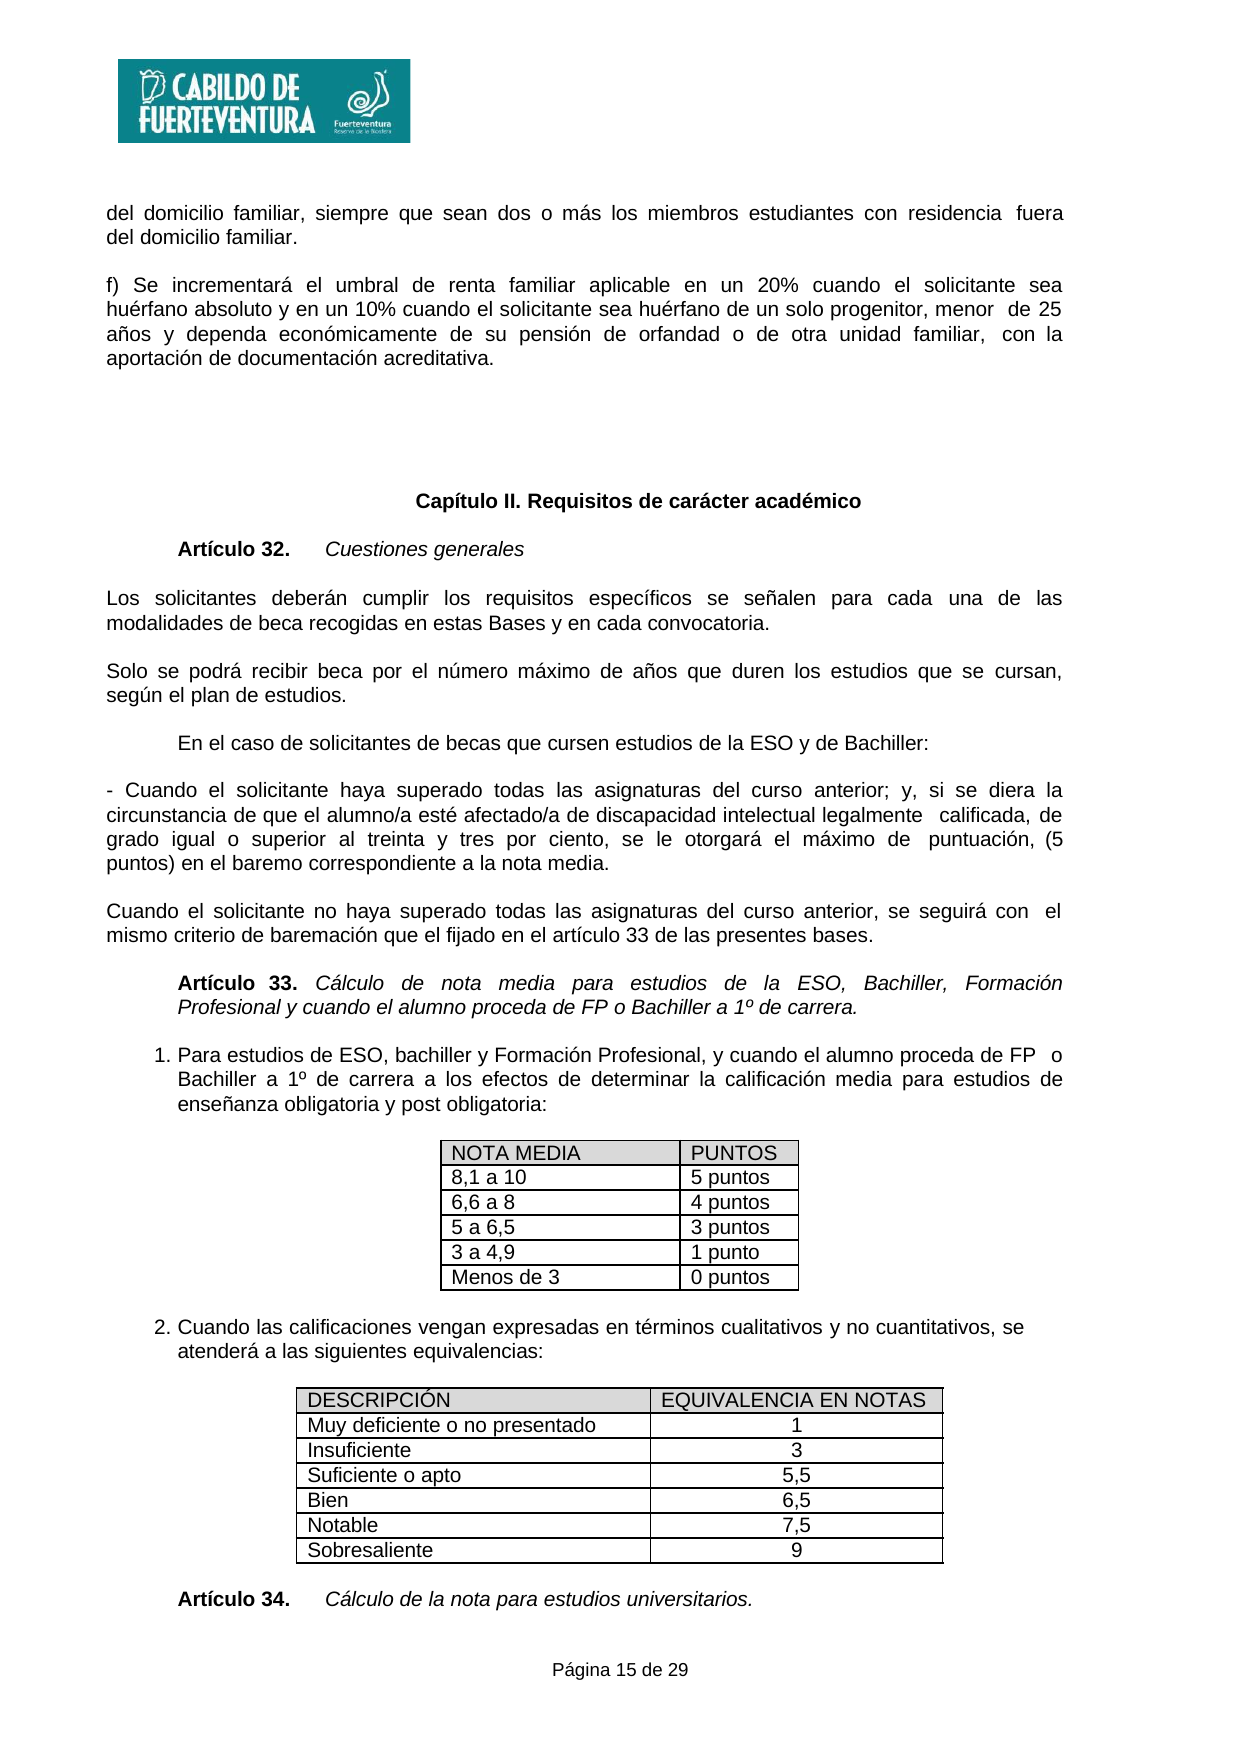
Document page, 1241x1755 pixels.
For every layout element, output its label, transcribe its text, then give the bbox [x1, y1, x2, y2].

table_cell 9 [651, 1539, 942, 1562]
text - Cuando el solicitante haya superado todas las asignaturas del curso anterior; y, si se diera la circunstancia de que el alumno/a esté afectado/a de discapacidad intelectual legalmente calificada, de grado igual o superior al treinta y tres por ciento, se le otorgará el máximo de puntuación, (5 puntos) en el baremo correspondiente a la nota media. [106, 778, 1063, 875]
table_cell 5,5 [651, 1464, 942, 1487]
table_cell 7,5 [651, 1514, 942, 1537]
text Solo se podrá recibir beca por el número máximo de años que duren los estudios que se cursan, según el plan de estudios. [106, 658, 1063, 707]
table_cell 4 puntos [681, 1191, 798, 1214]
table_cell 6,5 [651, 1489, 942, 1512]
text Artículo 34. Cálculo de la nota para estudios universitarios. [177, 1587, 1074, 1611]
text f) Se incrementará el umbral de renta familiar aplicable en un 20% cuando el solicitante sea huérfano absoluto y en un 10% cuando el solicitante sea huérfano de un solo progenitor, menor de 25 años y dependa económicamente de su pensión de orfandad o de otra unidad familiar, con la aportación de documentación acreditativa. [106, 273, 1063, 369]
table_cell Sobresaliente [297, 1539, 650, 1562]
table_cell 3 puntos [681, 1216, 798, 1239]
table_cell 5 a 6,5 [442, 1216, 679, 1239]
text Artículo 33. Cálculo de nota media para estudios de la ESO, Bachiller, Formación Profesional y cuando el alumno proceda de FP o Bachiller a 1º de carrera. [177, 971, 1063, 1019]
table_header DESCRIPCIÓN [297, 1389, 650, 1412]
text Capítulo II. Requisitos de carácter académico Artículo 32. Cuestiones generales [177, 489, 862, 561]
table_cell 3 [651, 1439, 942, 1462]
table_cell Menos de 3 [442, 1266, 679, 1289]
table_cell 8,1 a 10 [442, 1166, 679, 1189]
table_cell 0 puntos [681, 1266, 798, 1289]
table_cell Bien [297, 1489, 650, 1512]
table_header EQUIVALENCIA EN NOTAS [651, 1389, 942, 1412]
table_cell Suficiente o apto [297, 1464, 650, 1487]
text En el caso de solicitantes de becas que cursen estudios de la ESO y de Bachiller: [177, 730, 1074, 754]
table_cell Insuficiente [297, 1439, 650, 1462]
table_cell 5 puntos [681, 1166, 798, 1189]
text Los solicitantes deberán cumplir los requisitos específicos se señalen para cada una de las modalidades de beca recogidas en estas Bases y en cada convocatoria. [106, 586, 1063, 634]
table_cell 6,6 a 8 [442, 1191, 679, 1214]
table_cell 1 [651, 1414, 942, 1437]
table_header PUNTOS [681, 1141, 798, 1164]
list Para estudios de ESO, bachiller y Formación Profesional, y cuando el alumno proceda de FP o Bachiller a 1º de carrera a los efectos de determinar la calificación media para estudios de enseñanza obligatoria y post obligatoria: [154, 1043, 1063, 1115]
table_header NOTA MEDIA [442, 1141, 679, 1164]
table_cell Muy deficiente o no presentado [297, 1414, 650, 1437]
table_cell Notable [297, 1514, 650, 1537]
text Cuando el solicitante no haya superado todas las asignaturas del curso anterior, se seguirá con el mismo criterio de baremación que el fijado en el artículo 33 de las presentes bases. [106, 899, 1062, 947]
text del domicilio familiar, siempre que sean dos o más los miembros estudiantes con residencia fuera del domicilio familiar. [106, 201, 1064, 249]
table_cell 1 punto [681, 1241, 798, 1264]
list Cuando las calificaciones vengan expresadas en términos cualitativos y no cuantitativos, se atenderá a las siguientes equivalencias: [154, 1314, 1063, 1363]
table_cell 3 a 4,9 [442, 1241, 679, 1264]
